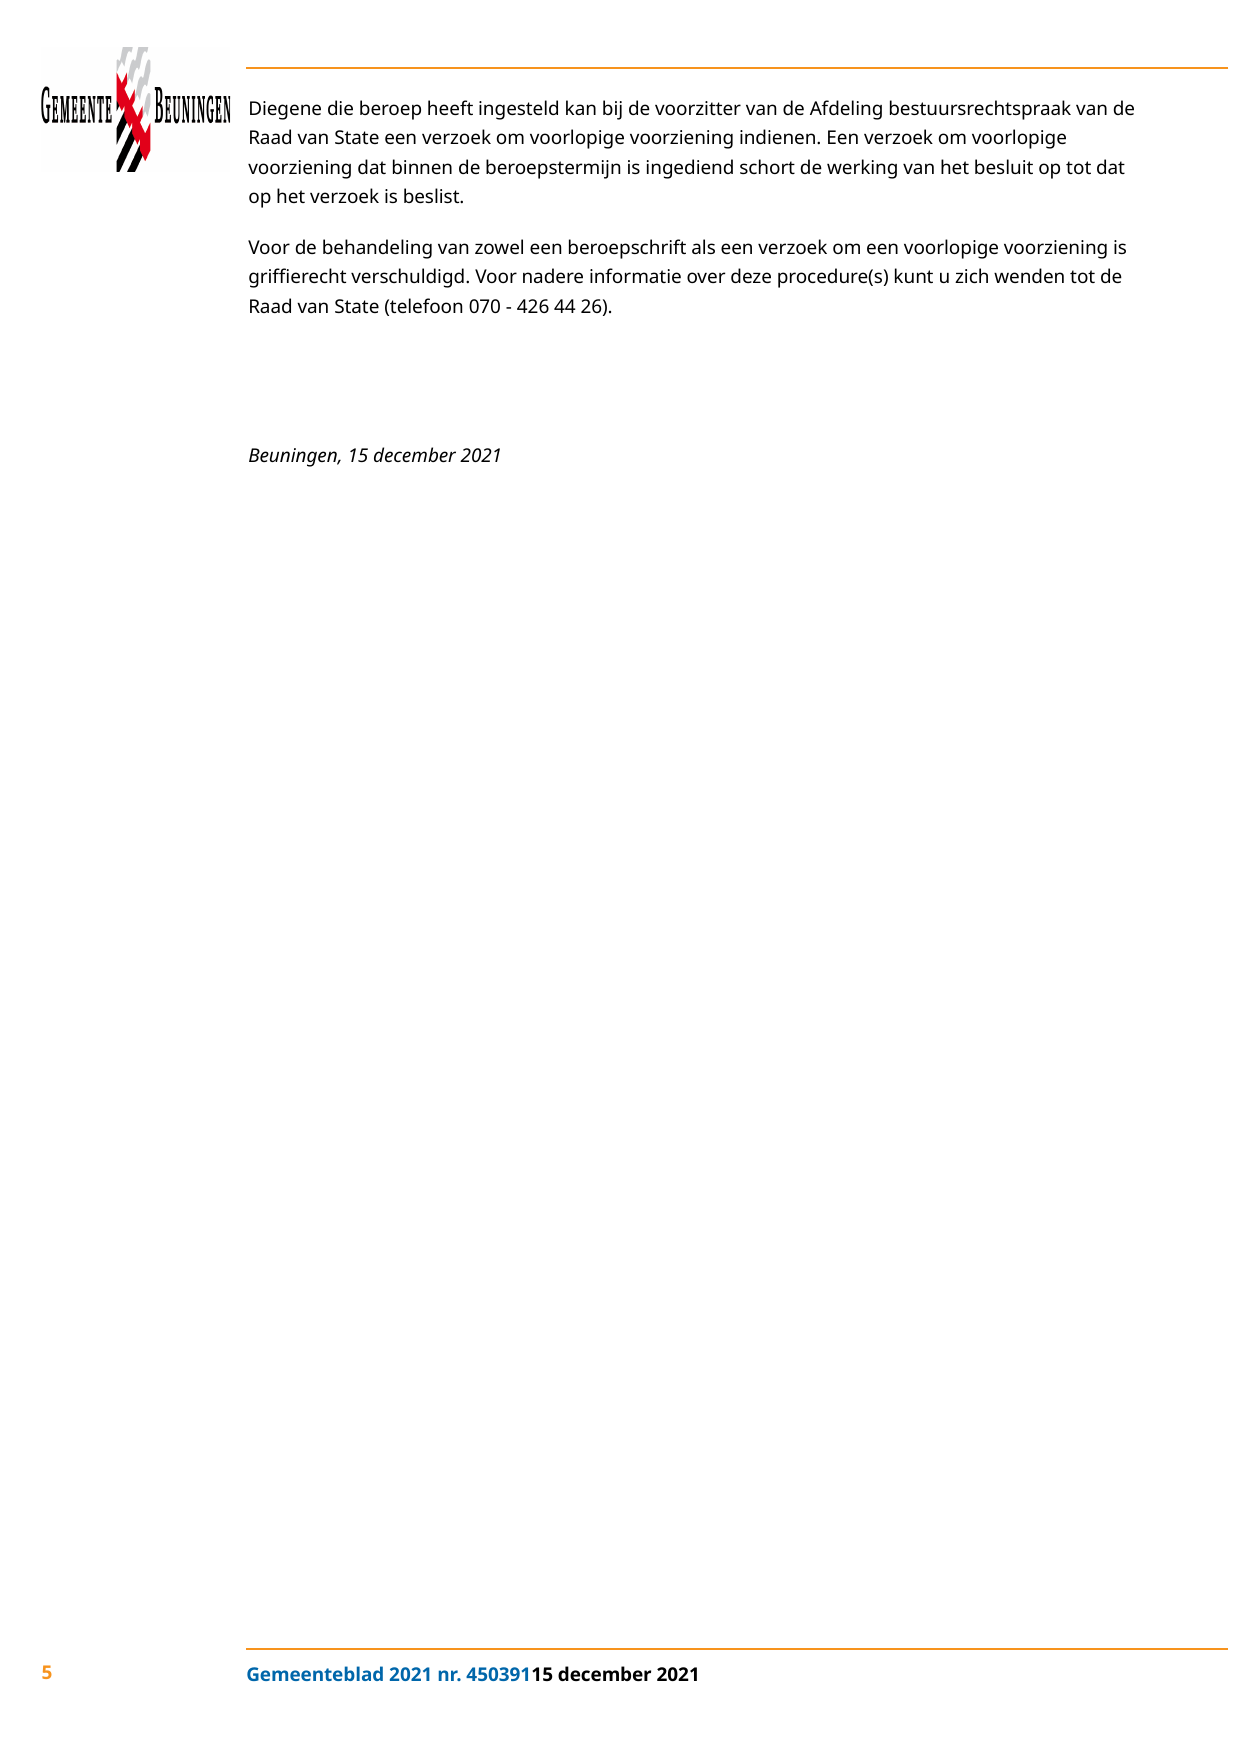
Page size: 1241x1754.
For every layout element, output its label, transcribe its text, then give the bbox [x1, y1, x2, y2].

picture [41, 47, 231, 172]
text Diegene die beroep heeft ingesteld kan bij de voorzitter van de Afdeling bestuursrechtspraak van de Raad van State een verzoek om voorlopige voorziening indienen. Een verzoek om voorlopige voorziening dat binnen de beroepstermijn is ingediend schort de werking van het besluit op tot dat op het verzoek is beslist. [248, 95, 1152, 209]
text Voor de behandeling van zowel een beroepschrift als een verzoek om een voorlopige voorziening is griffierecht verschuldigd. Voor nadere informatie over deze procedure(s) kunt u zich wenden tot de Raad van State (telefoon 070 - 426 44 26). [248, 234, 1152, 319]
text Beuningen, 15 december 2021 [248, 442, 1152, 467]
